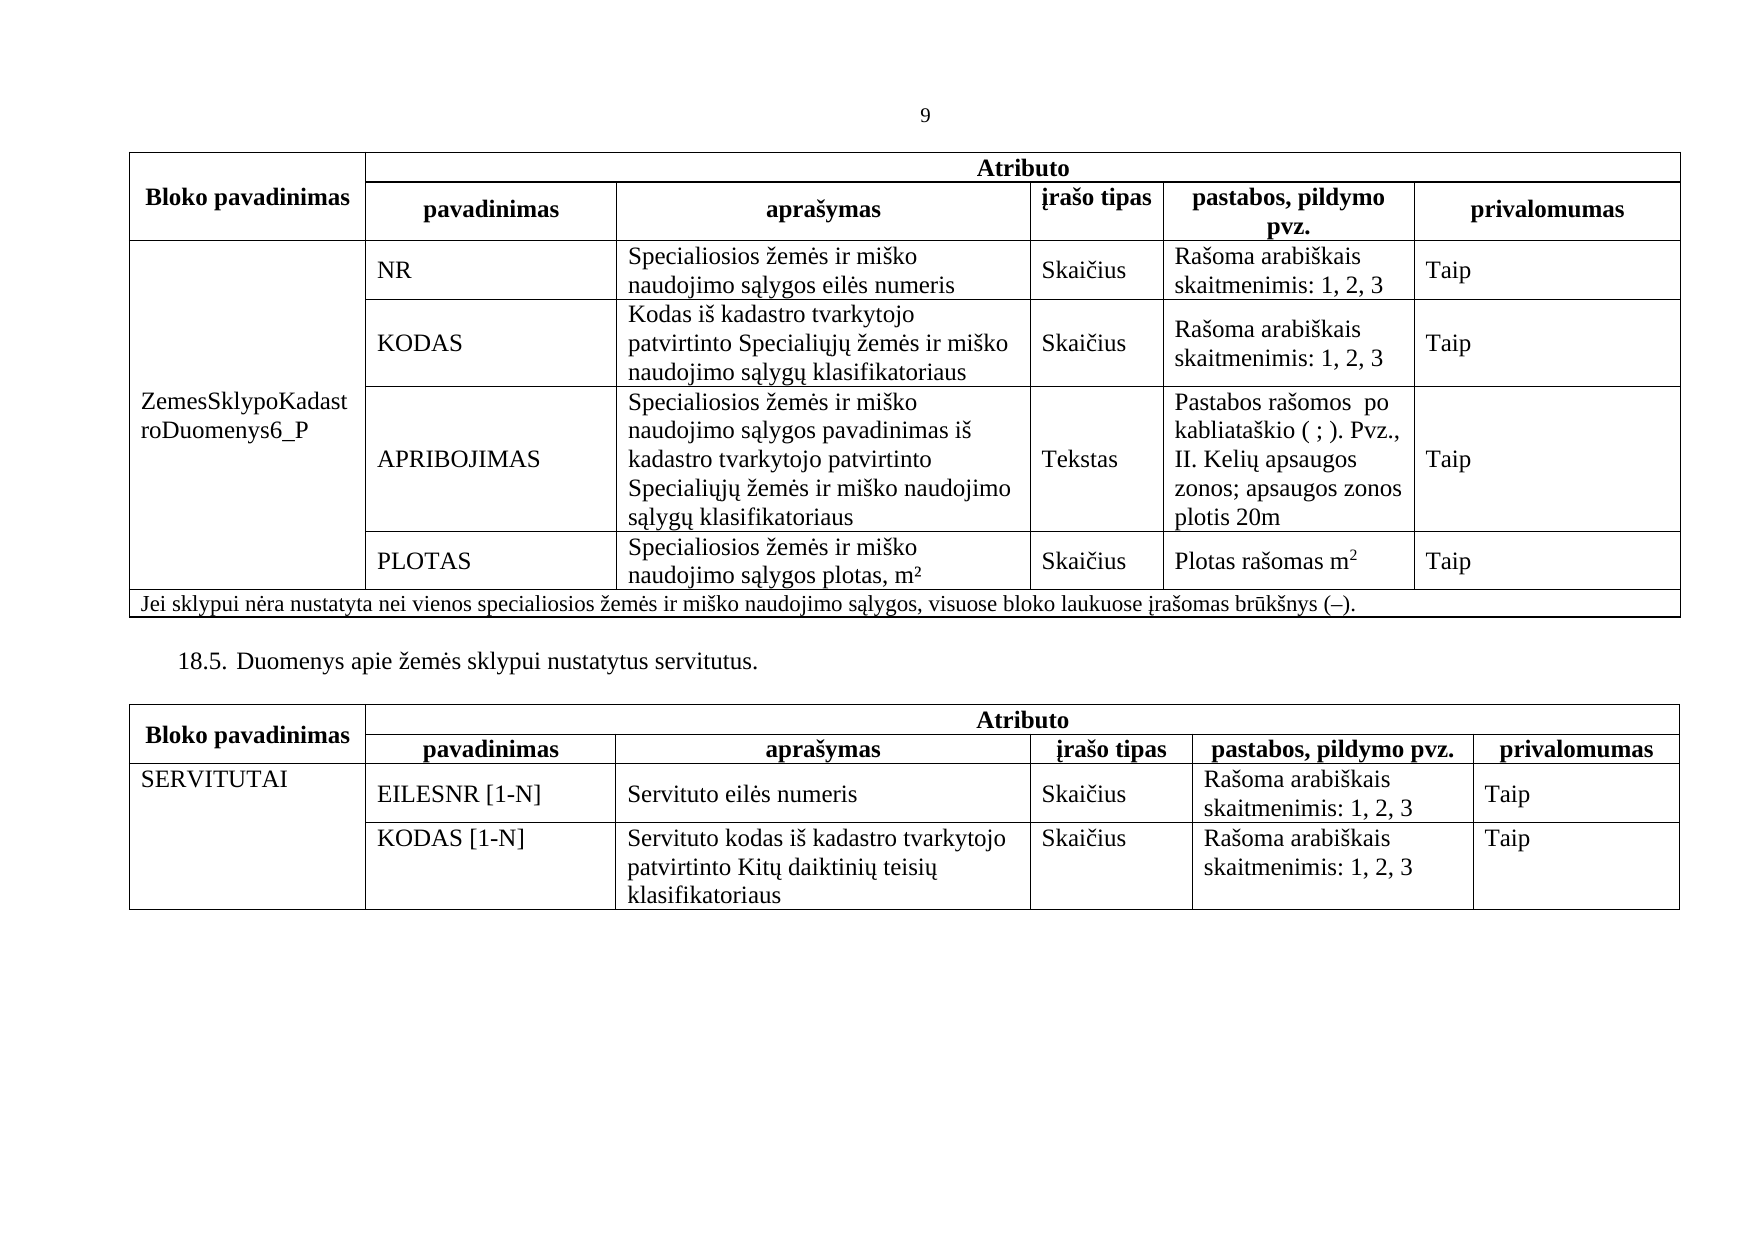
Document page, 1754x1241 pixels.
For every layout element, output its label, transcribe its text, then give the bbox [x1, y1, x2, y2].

table_cell įrašo tipas [1031, 735, 1192, 763]
table_cell EILESNR [1-N] [366, 764, 615, 822]
table_cell Skaičius [1031, 300, 1163, 386]
table_cell KODAS [366, 300, 616, 386]
table_cell KODAS [1-N] [366, 823, 615, 909]
table_cell Kodas iš kadastro tvarkytojo patvirtinto Specialiųjų žemės ir miško naudojimo sąlygų klasifikatoriaus [617, 300, 1030, 386]
table_cell pavadinimas [366, 735, 615, 763]
table_cell Rašoma arabiškais skaitmenimis: 1, 2, 3 [1164, 241, 1414, 298]
table_cell įrašo tipas [1031, 183, 1163, 240]
table_cell Rašoma arabiškais skaitmenimis: 1, 2, 3 [1193, 764, 1473, 822]
table_cell Specialiosios žemės ir miško naudojimo sąlygos eilės numeris [617, 241, 1030, 298]
table_cell pastabos, pildymo pvz. [1193, 735, 1473, 763]
table_cell Tekstas [1031, 387, 1163, 531]
table_cell Servituto kodas iš kadastro tvarkytojo patvirtinto Kitų daiktinių teisių klasifikatoriaus [616, 823, 1030, 909]
table_cell Rašoma arabiškais skaitmenimis: 1, 2, 3 [1193, 823, 1473, 909]
table_cell Taip [1415, 387, 1680, 531]
table_cell SERVITUTAI [130, 764, 365, 909]
table_cell pastabos, pildymo pvz. [1164, 183, 1414, 240]
table_cell Rašoma arabiškais skaitmenimis: 1, 2, 3 [1164, 300, 1414, 386]
table_header Bloko pavadinimas [130, 153, 365, 240]
table_cell privalomumas [1415, 183, 1680, 240]
table_header Bloko pavadinimas [130, 705, 365, 763]
table_cell Skaičius [1031, 764, 1192, 822]
table_cell Skaičius [1031, 241, 1163, 298]
table_cell Specialiosios žemės ir miško naudojimo sąlygos pavadinimas iš kadastro tvarkytojo patvirtinto Specialiųjų žemės ir miško naudojimo sąlygų klasifikatoriaus [617, 387, 1030, 531]
table_cell pavadinimas [366, 183, 616, 240]
table_cell privalomumas [1474, 735, 1679, 763]
table_cell APRIBOJIMAS [366, 387, 616, 531]
table_cell Taip [1415, 300, 1680, 386]
text 18.5. Duomenys apie žemės sklypui nustatytus servitutus. [177, 646, 1695, 675]
table_cell Servituto eilės numeris [616, 764, 1030, 822]
table_cell Skaičius [1031, 823, 1192, 909]
table_cell Skaičius [1031, 532, 1163, 589]
table_cell Plotas rašomas m2 [1164, 532, 1414, 589]
table_cell Taip [1415, 532, 1680, 589]
table_cell Jei sklypui nėra nustatyta nei vienos specialiosios žemės ir miško naudojimo sąlygos, visuose bloko laukuose įrašomas brūkšnys (–). [130, 590, 1680, 616]
table_cell Specialiosios žemės ir miško naudojimo sąlygos plotas, m² [617, 532, 1030, 589]
table_header Atributo [366, 153, 1680, 181]
table_cell PLOTAS [366, 532, 616, 589]
table_cell NR [366, 241, 616, 298]
table_cell Taip [1415, 241, 1680, 298]
table_cell Taip [1474, 764, 1679, 822]
table_cell Taip [1474, 823, 1679, 909]
table_header Atributo [366, 705, 1679, 733]
table_cell ZemesSklypoKadastroDuomenys6_P [130, 241, 365, 589]
table_cell aprašymas [616, 735, 1030, 763]
table_cell Pastabos rašomos po kabliataškio ( ; ). Pvz., II. Kelių apsaugos zonos; apsaugos zonos plotis 20m [1164, 387, 1414, 531]
table_cell aprašymas [617, 183, 1030, 240]
